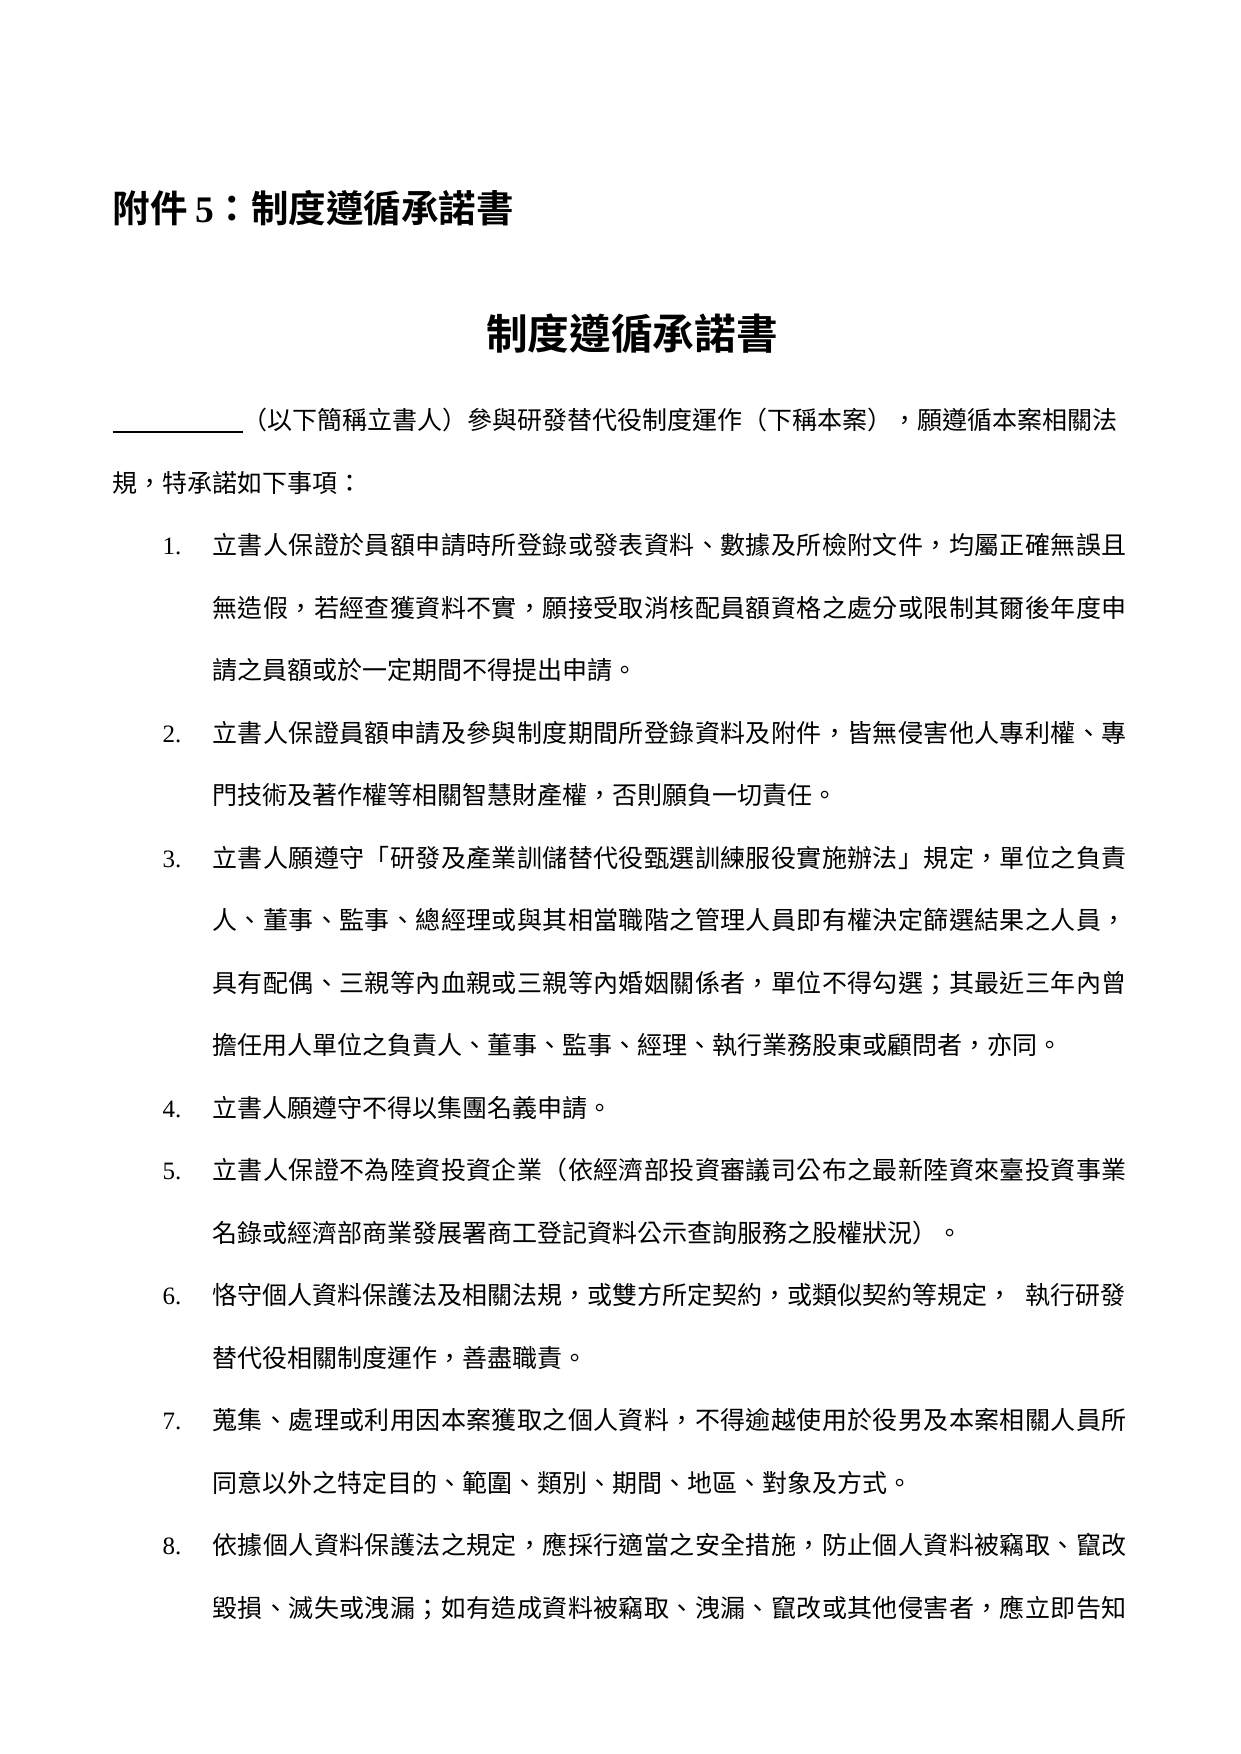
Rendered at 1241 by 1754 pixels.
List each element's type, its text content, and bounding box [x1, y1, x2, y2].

list 立書人保證不為陸資投資企業（依經濟部投資審議司公布之最新陸資來臺投資事業名錄或經濟部商業發展署商工登記資料公示查詢服務之股權狀況）。 [162, 1127, 1128, 1252]
subtitle 制度遵循承諾書 [112, 289, 1128, 352]
subtitle 附件5：制度遵循承諾書 [112, 164, 1128, 227]
list 立書人保證於員額申請時所登錄或發表資料、數據及所檢附文件，均屬正確無誤且無造假，若經查獲資料不實，願接受取消核配員額資格之處分或限制其爾後年度申請之員額或於一定期間不得提出申請。 [162, 502, 1128, 689]
list 立書人保證員額申請及參與制度期間所登錄資料及附件，皆無侵害他人專利權、專門技術及著作權等相關智慧財產權，否則願負一切責任。 [162, 689, 1128, 814]
list 蒐集、處理或利用因本案獲取之個人資料，不得逾越使用於役男及本案相關人員所同意以外之特定目的、範圍、類別、期間、地區、對象及方式。 [162, 1377, 1128, 1502]
list 恪守個人資料保護法及相關法規，或雙方所定契約，或類似契約等規定， 執行研發替代役相關制度運作，善盡職責。 [162, 1252, 1128, 1377]
list 立書人願遵守不得以集團名義申請。 [162, 1064, 1128, 1127]
list 立書人願遵守「研發及產業訓儲替代役甄選訓練服役實施辦法」規定，單位之負責人、董事、監事、總經理或與其相當職階之管理人員即有權決定篩選結果之人員，具有配偶、三親等內血親或三親等內婚姻關係者，單位不得勾選；其最近三年內曾擔任用人單位之負責人、董事、監事、經理、執行業務股東或顧問者，亦同。 [162, 814, 1128, 1064]
list 依據個人資料保護法之規定，應採行適當之安全措施，防止個人資料被竊取、竄改、毀損、滅失或洩漏；如有造成資料被竊取、洩漏、竄改或其他侵害者，應立即告知立書人指定之專責人員，及貴部研發替代役專案辦公室等相關單位，並依本法規定以適當方式通知當事人，其內容包含查明被侵害之事實，及已採取之因應措施。 [162, 1502, 1128, 1627]
text （以下簡稱立書人）參與研發替代役制度運作（下稱本案），願遵循本案相關法規，特承諾如下事項： [112, 377, 1128, 502]
